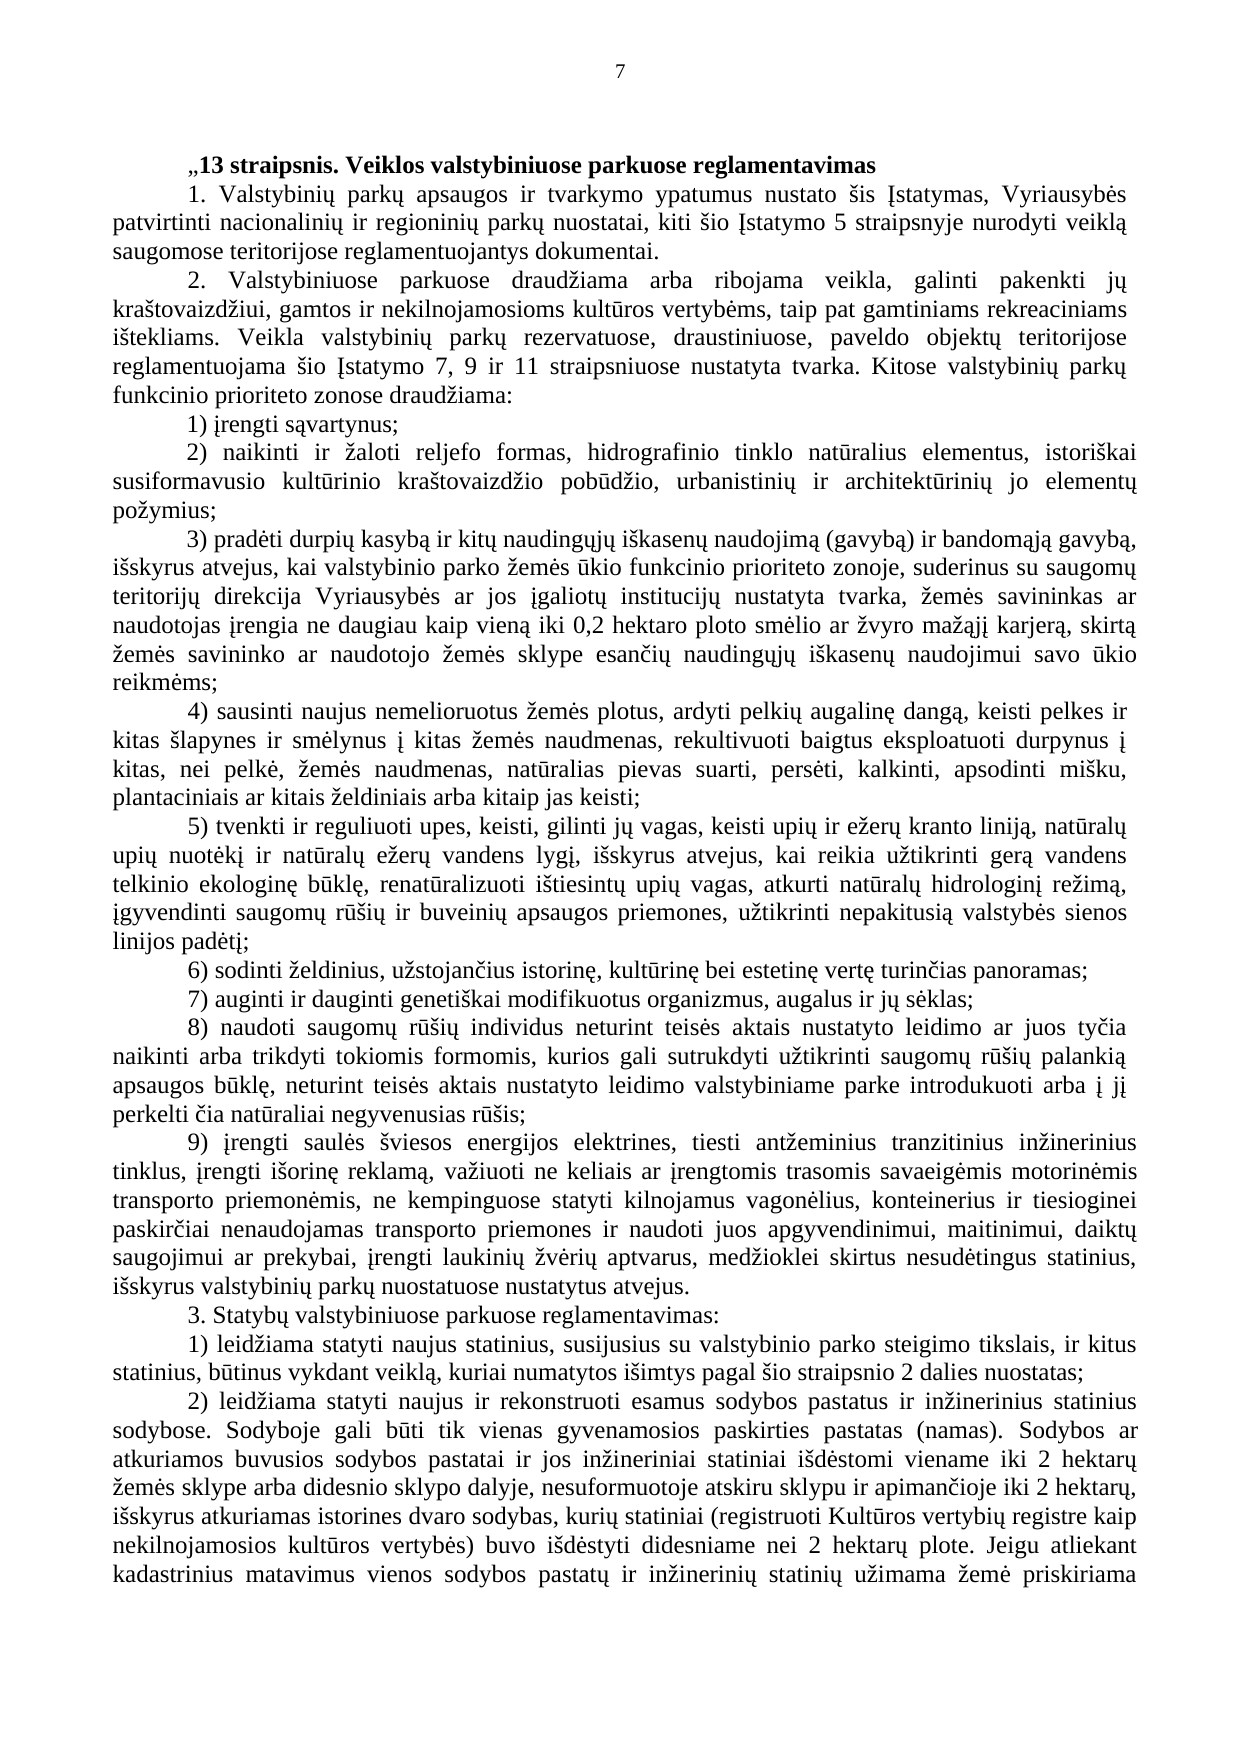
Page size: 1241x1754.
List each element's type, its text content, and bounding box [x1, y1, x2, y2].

text 1. Valstybinių parkų apsaugos ir tvarkymo ypatumus nustato šis Įstatymas, Vyriausybės patvirtinti nacionalinių ir regioninių parkų nuostatai, kiti šio Įstatymo 5 straipsnyje nurodyti veiklą saugomose teritorijose reglamentuojantys dokumentai. [112, 179, 1128, 265]
text 3) pradėti durpių kasybą ir kitų naudingųjų iškasenų naudojimą (gavybą) ir bandomąją gavybą, išskyrus atvejus, kai valstybinio parko žemės ūkio funkcinio prioriteto zonoje, suderinus su saugomų teritorijų direkcija Vyriausybės ar jos įgaliotų institucijų nustatyta tvarka, žemės savininkas ar naudotojas įrengia ne daugiau kaip vieną iki 0,2 hektaro ploto smėlio ar žvyro mažąjį karjerą, skirtą žemės savininko ar naudotojo žemės sklype esančių naudingųjų iškasenų naudojimui savo ūkio reikmėms; [112, 524, 1138, 696]
text 8) naudoti saugomų rūšių individus neturint teisės aktais nustatyto leidimo ar juos tyčia naikinti arba trikdyti tokiomis formomis, kurios gali sutrukdyti užtikrinti saugomų rūšių palankią apsaugos būklę, neturint teisės aktais nustatyto leidimo valstybiniame parke introdukuoti arba į jį perkelti čia natūraliai negyvenusias rūšis; [112, 1012, 1128, 1127]
text 2) leidžiama statyti naujus ir rekonstruoti esamus sodybos pastatus ir inžinerinius statinius sodybose. Sodyboje gali būti tik vienas gyvenamosios paskirties pastatas (namas). Sodybos ar atkuriamos buvusios sodybos pastatai ir jos inžineriniai statiniai išdėstomi viename iki 2 hektarų žemės sklype arba didesnio sklypo dalyje, nesuformuotoje atskiru sklypu ir apimančioje iki 2 hektarų, išskyrus atkuriamas istorines dvaro sodybas, kurių statiniai (registruoti Kultūros vertybių registre kaip nekilnojamosios kultūros vertybės) buvo išdėstyti didesniame nei 2 hektarų plote. Jeigu atliekant kadastrinius matavimus vienos sodybos pastatų ir inžinerinių statinių užimama žemė priskiriama [112, 1386, 1138, 1587]
text 1) leidžiama statyti naujus statinius, susijusius su valstybinio parko steigimo tikslais, ir kitus statinius, būtinus vykdant veiklą, kuriai numatytos išimtys pagal šio straipsnio 2 dalies nuostatas; [112, 1329, 1138, 1386]
text 4) sausinti naujus nemelioruotus žemės plotus, ardyti pelkių augalinę dangą, keisti pelkes ir kitas šlapynes ir smėlynus į kitas žemės naudmenas, rekultivuoti baigtus eksploatuoti durpynus į kitas, nei pelkė, žemės naudmenas, natūralias pievas suarti, persėti, kalkinti, apsodinti mišku, plantaciniais ar kitais želdiniais arba kitaip jas keisti; [112, 696, 1128, 811]
text 5) tvenkti ir reguliuoti upes, keisti, gilinti jų vagas, keisti upių ir ežerų kranto liniją, natūralų upių nuotėkį ir natūralų ežerų vandens lygį, išskyrus atvejus, kai reikia užtikrinti gerą vandens telkinio ekologinę būklę, renatūralizuoti ištiesintų upių vagas, atkurti natūralų hidrologinį režimą, įgyvendinti saugomų rūšių ir buveinių apsaugos priemones, užtikrinti nepakitusią valstybės sienos linijos padėtį; [112, 811, 1128, 955]
text 9) įrengti saulės šviesos energijos elektrines, tiesti antžeminius tranzitinius inžinerinius tinklus, įrengti išorinę reklamą, važiuoti ne keliais ar įrengtomis trasomis savaeigėmis motorinėmis transporto priemonėmis, ne kempinguose statyti kilnojamus vagonėlius, konteinerius ir tiesioginei paskirčiai nenaudojamas transporto priemones ir naudoti juos apgyvendinimui, maitinimui, daiktų saugojimui ar prekybai, įrengti laukinių žvėrių aptvarus, medžioklei skirtus nesudėtingus statinius, išskyrus valstybinių parkų nuostatuose nustatytus atvejus. [112, 1127, 1138, 1300]
text 2. Valstybiniuose parkuose draudžiama arba ribojama veikla, galinti pakenkti jų kraštovaizdžiui, gamtos ir nekilnojamosioms kultūros vertybėms, taip pat gamtiniams rekreaciniams ištekliams. Veikla valstybinių parkų rezervatuose, draustiniuose, paveldo objektų teritorijose reglamentuojama šio Įstatymo 7, 9 ir 11 straipsniuose nustatyta tvarka. Kitose valstybinių parkų funkcinio prioriteto zonose draudžiama: [112, 265, 1128, 409]
text 6) sodinti želdinius, užstojančius istorinę, kultūrinę bei estetinę vertę turinčias panoramas; [112, 955, 1128, 984]
text 2) naikinti ir žaloti reljefo formas, hidrografinio tinklo natūralius elementus, istoriškai susiformavusio kultūrinio kraštovaizdžio pobūdžio, urbanistinių ir architektūrinių jo elementų požymius; [112, 437, 1138, 524]
text 7) auginti ir dauginti genetiškai modifikuotus organizmus, augalus ir jų sėklas; [112, 984, 1128, 1012]
text „13 straipsnis. Veiklos valstybiniuose parkuose reglamentavimas [112, 150, 1128, 179]
text 1) įrengti sąvartynus; [112, 409, 1138, 437]
text 3. Statybų valstybiniuose parkuose reglamentavimas: [112, 1300, 1138, 1329]
